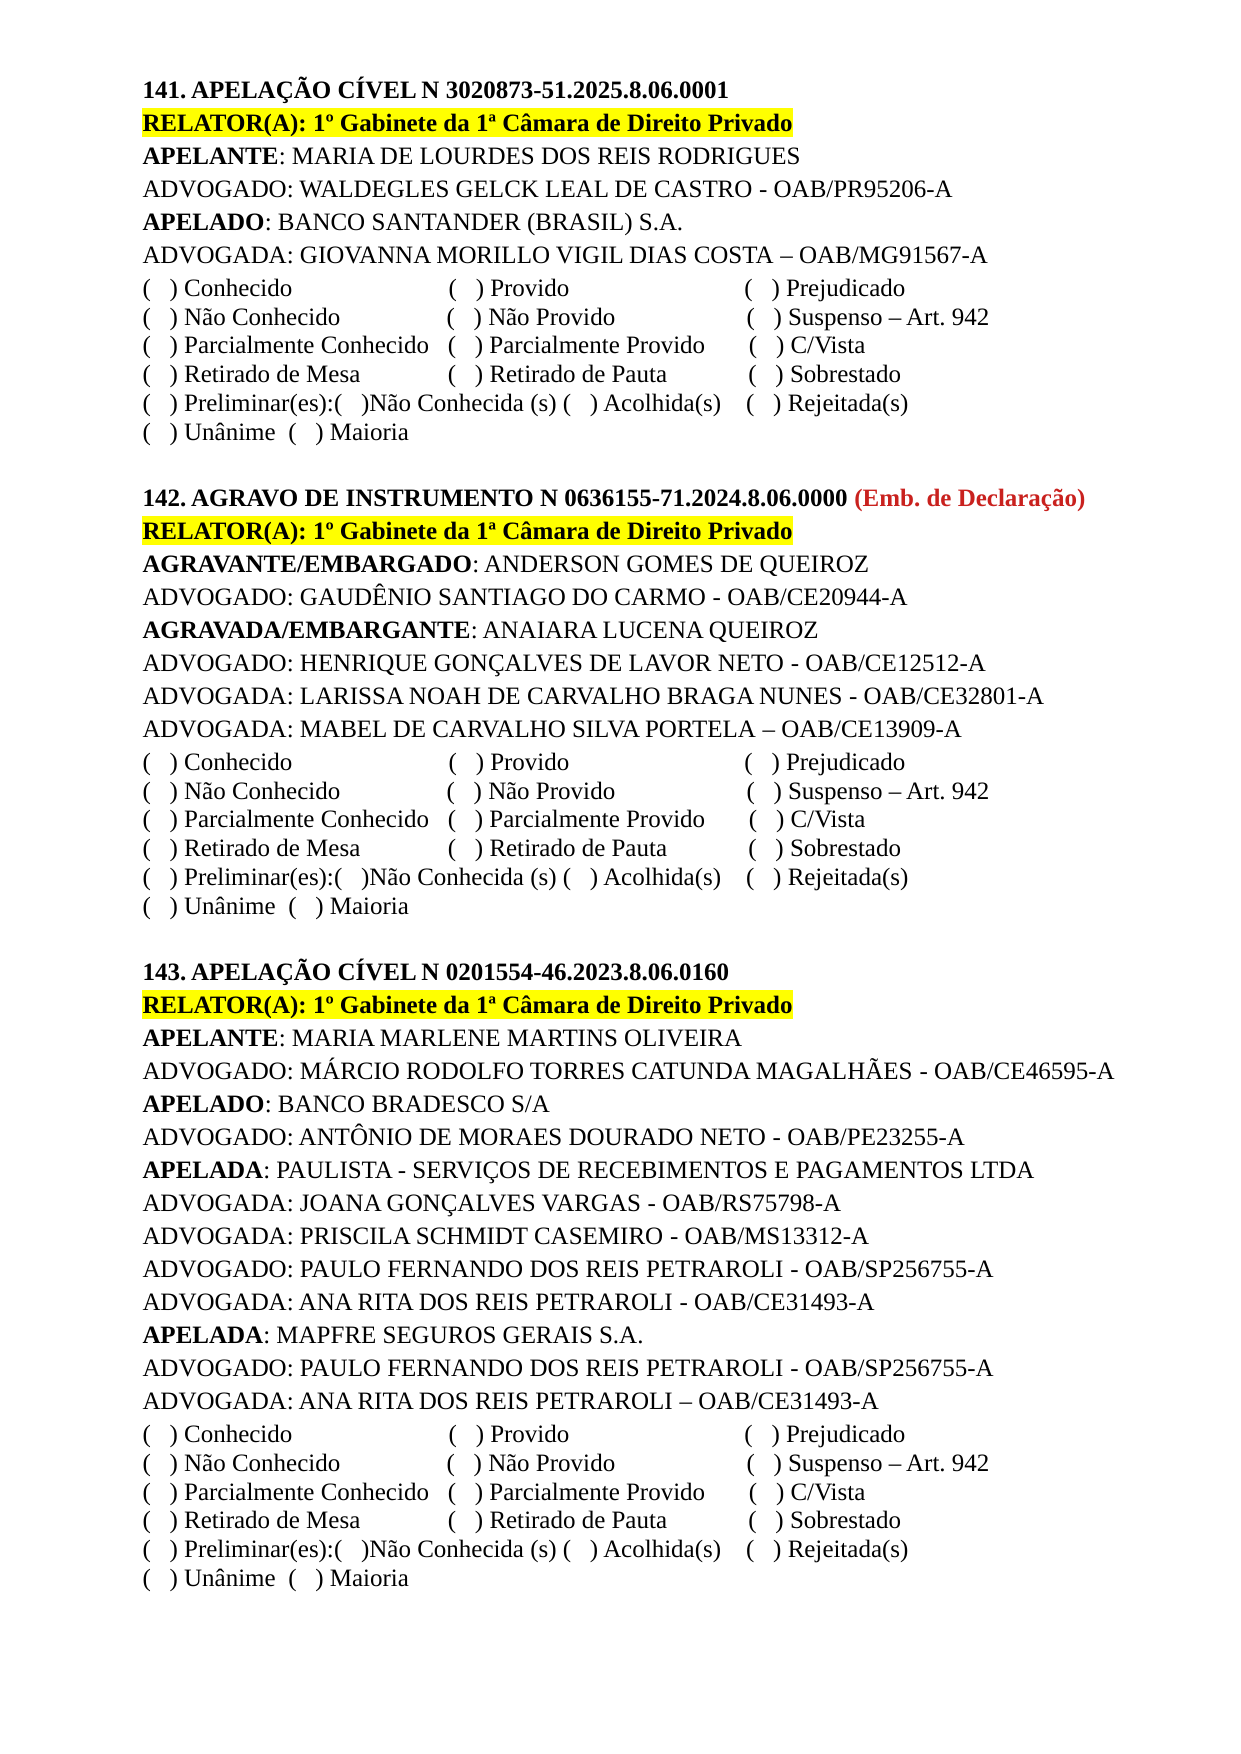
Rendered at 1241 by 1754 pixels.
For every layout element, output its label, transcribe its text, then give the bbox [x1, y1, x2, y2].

text ( ) Parcialmente Conhecido ( ) Parcialmente Provido ( ) C/Vista [142, 331, 1158, 359]
text ( ) Unânime ( ) Maioria [142, 1563, 1141, 1625]
text ( ) Não Conhecido ( ) Não Provido ( ) Suspenso – Art. 942 [142, 302, 1158, 331]
text ( ) Não Conhecido ( ) Não Provido ( ) Suspenso – Art. 942 [142, 776, 1158, 804]
text ( ) Retirado de Mesa ( ) Retirado de Pauta ( ) Sobrestado [142, 1505, 1158, 1534]
text ( ) Unânime ( ) Maioria 143. APELAÇÃO CÍVEL N 0201554-46.2023.8.06.0160 RELATOR(A): 1º Gabinete da 1ª Câmara de Direito Privado APELANTE: MARIA MARLENE MARTINS OLIVEIRA ADVOGADO: MÁRCIO RODOLFO TORRES CATUNDA MAGALHÃES - OAB/CE46595-A APELADO: BANCO BRADESCO S/A ADVOGADO: ANTÔNIO DE MORAES DOURADO NETO - OAB/PE23255-A APELADA: PAULISTA - SERVIÇOS DE RECEBIMENTOS E PAGAMENTOS LTDA ADVOGADA: JOANA GONÇALVES VARGAS - OAB/RS75798-A ADVOGADA: PRISCILA SCHMIDT CASEMIRO - OAB/MS13312-A ADVOGADO: PAULO FERNANDO DOS REIS PETRAROLI - OAB/SP256755-A ADVOGADA: ANA RITA DOS REIS PETRAROLI - OAB/CE31493-A APELADA: MAPFRE SEGUROS GERAIS S.A. ADVOGADO: PAULO FERNANDO DOS REIS PETRAROLI - OAB/SP256755-A ADVOGADA: ANA RITA DOS REIS PETRAROLI – OAB/CE31493-A [142, 891, 1141, 1415]
text ( ) Conhecido ( ) Provido ( ) Prejudicado [142, 273, 1141, 302]
text ( ) Retirado de Mesa ( ) Retirado de Pauta ( ) Sobrestado [142, 359, 1158, 388]
text ( ) Conhecido ( ) Provido ( ) Prejudicado [142, 747, 1141, 776]
text ( ) Preliminar(es):( )Não Conhecida (s) ( ) Acolhida(s) ( ) Rejeitada(s) [142, 1534, 1158, 1563]
text ( ) Preliminar(es):( )Não Conhecida (s) ( ) Acolhida(s) ( ) Rejeitada(s) [142, 862, 1158, 891]
text ( ) Parcialmente Conhecido ( ) Parcialmente Provido ( ) C/Vista [142, 1477, 1158, 1505]
text ( ) Parcialmente Conhecido ( ) Parcialmente Provido ( ) C/Vista [142, 804, 1158, 833]
text ( ) Não Conhecido ( ) Não Provido ( ) Suspenso – Art. 942 [142, 1448, 1158, 1477]
text ( ) Unânime ( ) Maioria 142. AGRAVO DE INSTRUMENTO N 0636155-71.2024.8.06.0000 (Emb. de Declaração) RELATOR(A): 1º Gabinete da 1ª Câmara de Direito Privado AGRAVANTE/EMBARGADO: ANDERSON GOMES DE QUEIROZ ADVOGADO: GAUDÊNIO SANTIAGO DO CARMO - OAB/CE20944-A AGRAVADA/EMBARGANTE: ANAIARA LUCENA QUEIROZ ADVOGADO: HENRIQUE GONÇALVES DE LAVOR NETO - OAB/CE12512-A ADVOGADA: LARISSA NOAH DE CARVALHO BRAGA NUNES - OAB/CE32801-A ADVOGADA: MABEL DE CARVALHO SILVA PORTELA – OAB/CE13909-A [142, 417, 1141, 743]
text 141. APELAÇÃO CÍVEL N 3020873-51.2025.8.06.0001 RELATOR(A): 1º Gabinete da 1ª Câmara de Direito Privado APELANTE: MARIA DE LOURDES DOS REIS RODRIGUES ADVOGADO: WALDEGLES GELCK LEAL DE CASTRO - OAB/PR95206-A APELADO: BANCO SANTANDER (BRASIL) S.A. ADVOGADA: GIOVANNA MORILLO VIGIL DIAS COSTA – OAB/MG91567-A [142, 75, 1141, 269]
text ( ) Retirado de Mesa ( ) Retirado de Pauta ( ) Sobrestado [142, 833, 1158, 862]
text ( ) Preliminar(es):( )Não Conhecida (s) ( ) Acolhida(s) ( ) Rejeitada(s) [142, 388, 1158, 417]
text ( ) Conhecido ( ) Provido ( ) Prejudicado [142, 1419, 1141, 1448]
